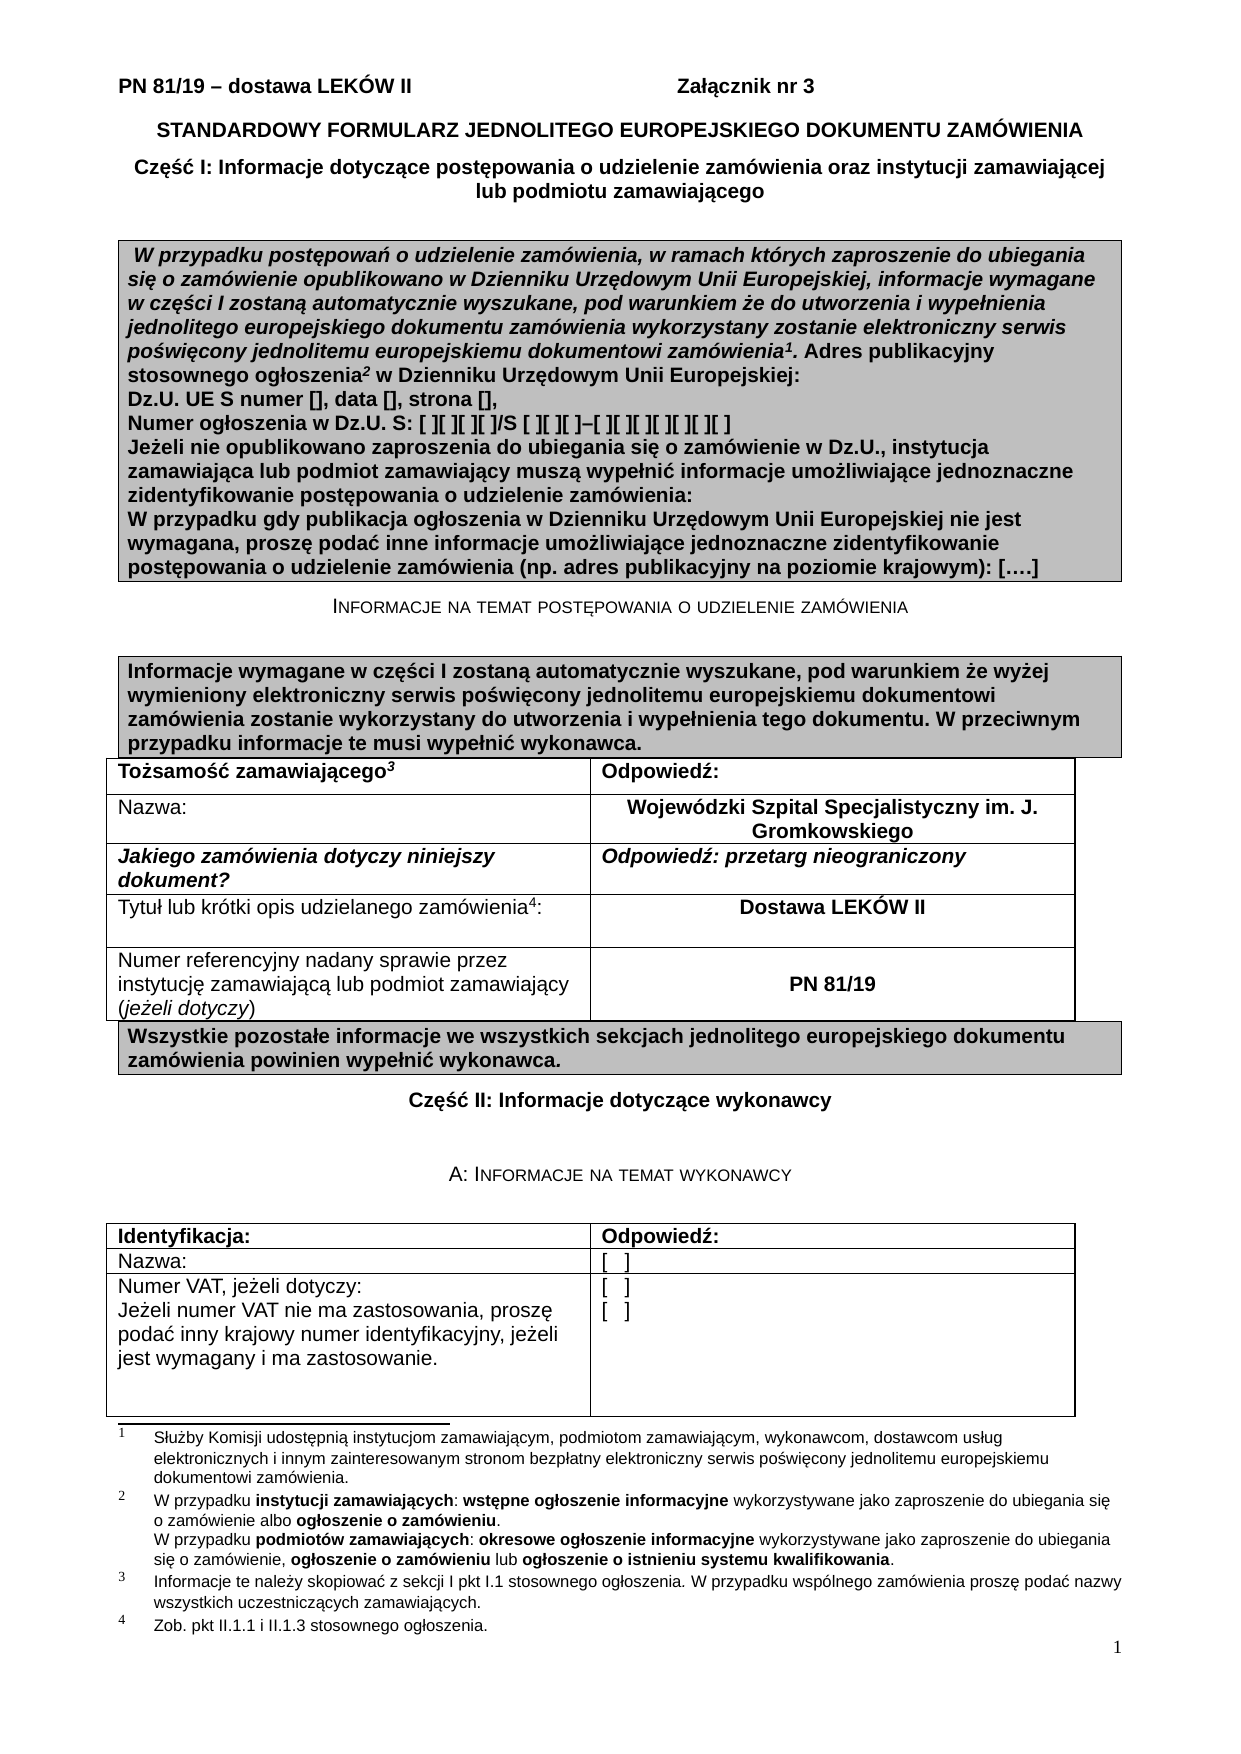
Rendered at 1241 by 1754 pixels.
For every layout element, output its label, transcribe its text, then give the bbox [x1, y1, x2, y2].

text Wszystkie pozostałe informacje we wszystkich sekcjach jednolitego europejskiego dokumentu zamówienia powinien wypełnić wykonawca. [119, 1022, 1121, 1074]
table_header Odpowiedź: [591, 759, 1074, 794]
table_cell [ ] [591, 1249, 1074, 1273]
table_cell Numer VAT, jeżeli dotyczy: Jeżeli numer VAT nie ma zastosowania, proszę podać inny krajowy numer identyfikacyjny, jeżeli jest wymagany i ma zastosowanie. [107, 1274, 590, 1416]
title Część II: Informacje dotyczące wykonawcy [118, 1088, 1122, 1112]
table_cell [ ] [ ] [591, 1274, 1074, 1416]
text Dz.U. UE S numer [], data [], strona [], [119, 384, 1121, 408]
title A: Informacje na temat wykonawcy [118, 1162, 1122, 1186]
table_header Tożsamość zamawiającego [107, 759, 590, 794]
text Informacje wymagane w części I zostaną automatycznie wyszukane, pod warunkiem że wyżej wymieniony elektroniczny serwis poświęcony jednolitemu europejskiemu dokumentowi zamówienia zostanie wykorzystany do utworzenia i wypełnienia tego dokumentu. W przeciwnym przypadku informacje te musi wypełnić wykonawca. [119, 657, 1121, 757]
table_cell Nazwa: [107, 1249, 590, 1273]
title Część I: Informacje dotyczące postępowania o udzielenie zamówienia oraz instytucji zamawiającej lub podmiotu zamawiającego [118, 154, 1122, 202]
text Służby Komisji udostępnią instytucjom zamawiającym, podmiotom zamawiającym, wykonawcom, dostawcom usług elektronicznych i innym zainteresowanym stronom bezpłatny elektroniczny serwis poświęcony jednolitemu europejskiemu dokumentowi zamówienia. [118, 1424, 1122, 1487]
text W przypadku postępowań o udzielenie zamówienia, w ramach których zaproszenie do ubiegania się o zamówienie opublikowano w Dzienniku Urzędowym Unii Europejskiej, informacje wymagane w części I zostaną automatycznie wyszukane, pod warunkiem że do utworzenia i wypełnienia jednolitego europejskiego dokumentu zamówienia wykorzystany zostanie elektroniczny serwis poświęcony jednolitemu europejskiemu dokumentowi zamówienia. Adres publikacyjny stosownego ogłoszenia w Dzienniku Urzędowym Unii Europejskiej: [119, 241, 1121, 384]
text Jeżeli nie opublikowano zaproszenia do ubiegania się o zamówienie w Dz.U., instytucja zamawiająca lub podmiot zamawiający muszą wypełnić informacje umożliwiające jednoznaczne zidentyfikowanie postępowania o udzielenie zamówienia: [119, 432, 1121, 503]
table_cell Numer referencyjny nadany sprawie przez instytucję zamawiającą lub podmiot zamawiający (jeżeli dotyczy) [107, 948, 590, 1020]
text W przypadku instytucji zamawiających: wstępne ogłoszenie informacyjne wykorzystywane jako zaproszenie do ubiegania się o zamówienie albo ogłoszenie o zamówieniu. W przypadku podmiotów zamawiających: okresowe ogłoszenie informacyjne wykorzystywane jako zaproszenie do ubiegania się o zamówienie, ogłoszenie o zamówieniu lub ogłoszenie o istnieniu systemu kwalifikowania. [118, 1487, 1122, 1568]
table_cell Odpowiedź: przetarg nieograniczony [591, 844, 1074, 893]
table_header Identyfikacja: [107, 1224, 590, 1248]
table_cell Dostawa LEKÓW II [591, 895, 1074, 947]
table_cell Jakiego zamówienia dotyczy niniejszy dokument? [107, 844, 590, 893]
table_cell Wojewódzki Szpital Specjalistyczny im. J. Gromkowskiego [591, 795, 1074, 843]
title Informacje na temat postępowania o udzielenie zamówienia [118, 594, 1122, 618]
text Numer ogłoszenia w Dz.U. S: [ ][ ][ ][ ]/S [ ][ ][ ]–[ ][ ][ ][ ][ ][ ][ ] [119, 408, 1121, 432]
table_header Odpowiedź: [591, 1224, 1074, 1248]
table_cell Nazwa: [107, 795, 590, 843]
text W przypadku gdy publikacja ogłoszenia w Dzienniku Urzędowym Unii Europejskiej nie jest wymagana, proszę podać inne informacje umożliwiające jednoznaczne zidentyfikowanie postępowania o udzielenie zamówienia (np. adres publikacyjny na poziomie krajowym): [….] [119, 503, 1121, 581]
table_cell Tytuł lub krótki opis udzielanego zamówienia: [107, 895, 590, 947]
table_cell PN 81/19 [591, 948, 1074, 1020]
text Standardowy formularz jednolitego europejskiego dokumentu zamówienia [118, 118, 1122, 142]
